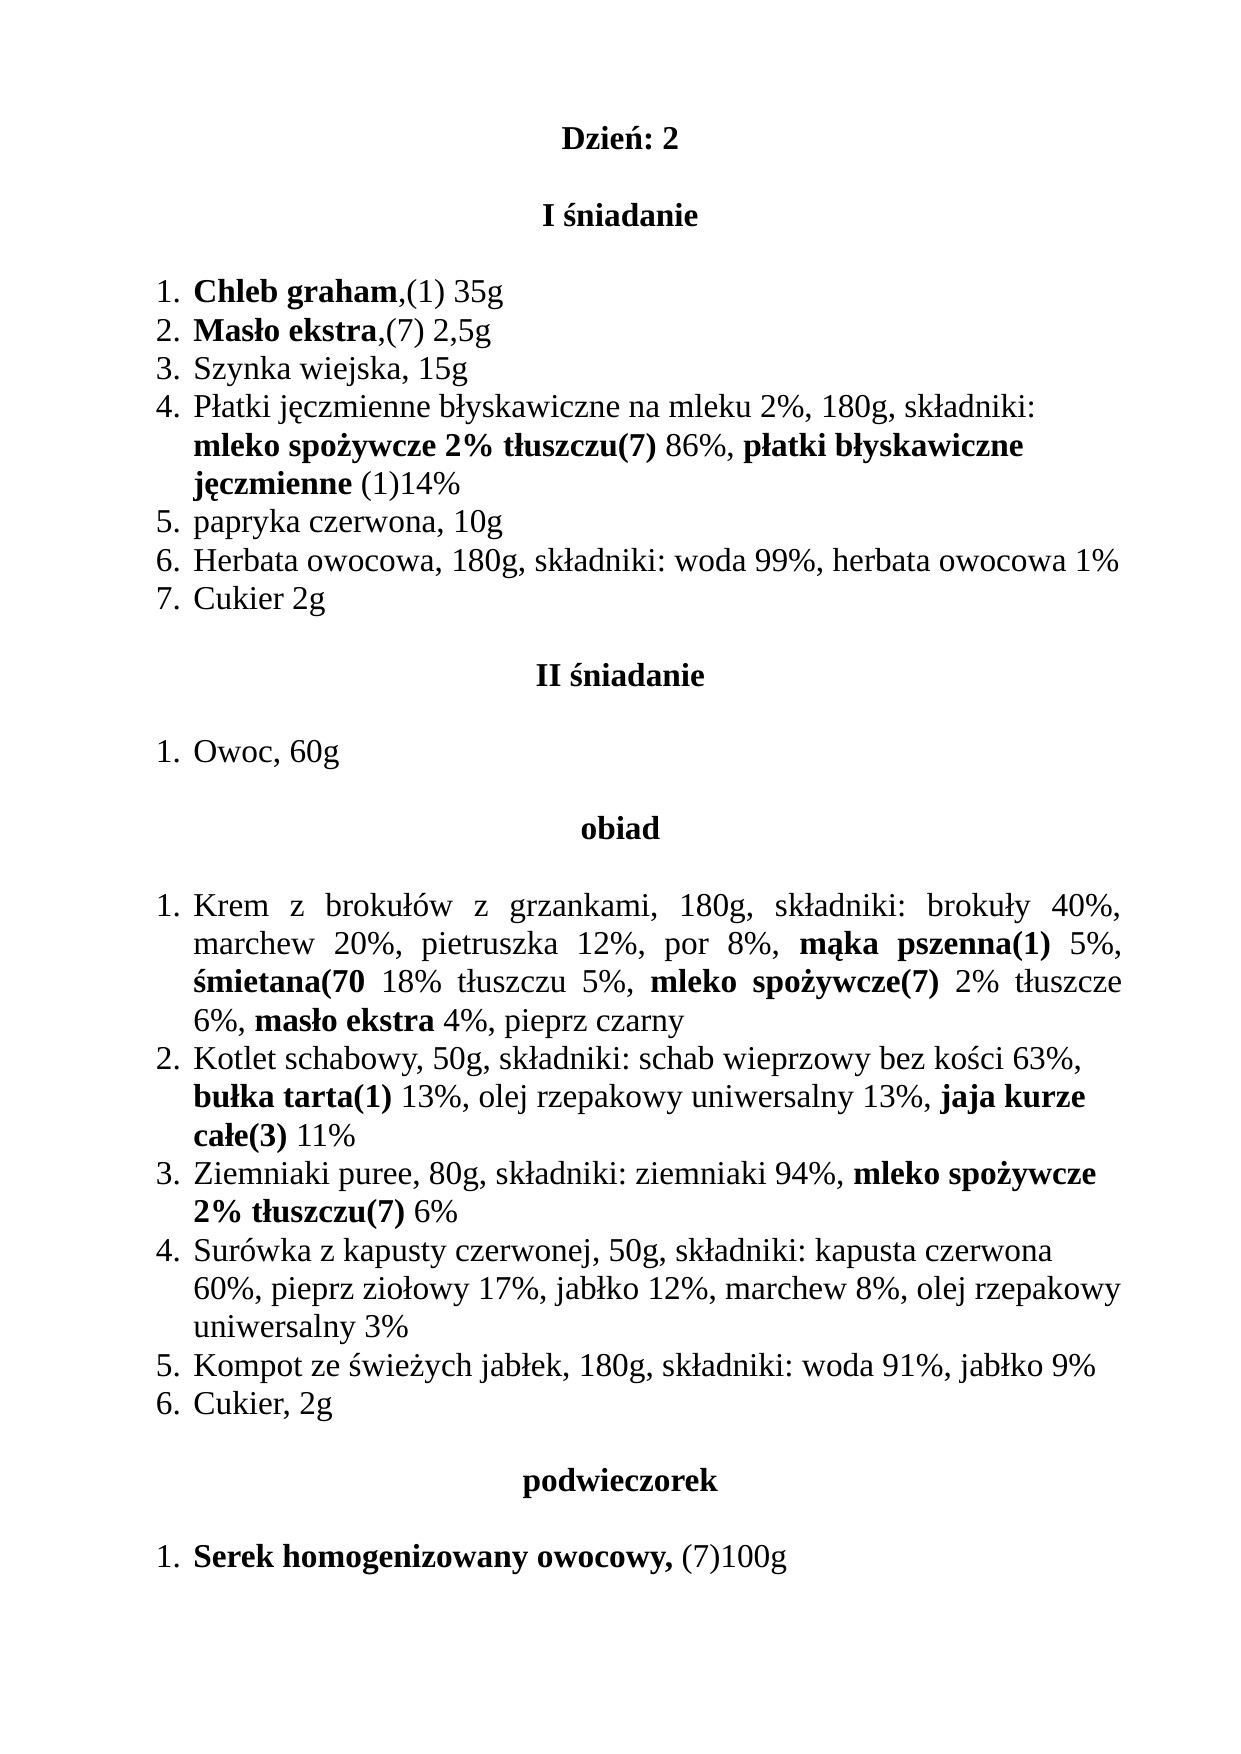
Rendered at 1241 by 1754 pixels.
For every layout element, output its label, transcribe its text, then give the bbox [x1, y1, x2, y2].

subtitle Cukier, 2g [156, 1383, 1122, 1421]
subtitle Masło ekstra,(7) 2,5g [156, 310, 1122, 348]
subtitle I śniadanie [118, 195, 1122, 233]
subtitle Ziemniaki puree, 80g, składniki: ziemniaki 94%, mleko spożywcze 2% tłuszczu(7) 6% [156, 1153, 1122, 1230]
subtitle Owoc, 60g [156, 731, 1122, 770]
subtitle Szynka wiejska, 15g [156, 348, 1122, 386]
subtitle Herbata owocowa, 180g, składniki: woda 99%, herbata owocowa 1% [156, 540, 1122, 578]
subtitle podwieczorek [118, 1460, 1122, 1498]
subtitle Serek homogenizowany owocowy, (7)100g [156, 1536, 1122, 1575]
subtitle papryka czerwona, 10g [156, 501, 1122, 540]
subtitle Kotlet schabowy, 50g, składniki: schab wieprzowy bez kości 63%, bułka tarta(1) 13%, olej rzepakowy uniwersalny 13%, jaja kurze całe(3) 11% [156, 1038, 1122, 1153]
subtitle Chleb graham,(1) 35g [156, 271, 1122, 310]
subtitle Surówka z kapusty czerwonej, 50g, składniki: kapusta czerwona 60%, pieprz ziołowy 17%, jabłko 12%, marchew 8%, olej rzepakowy uniwersalny 3% [156, 1230, 1122, 1345]
subtitle Płatki jęczmienne błyskawiczne na mleku 2%, 180g, składniki: mleko spożywcze 2% tłuszczu(7) 86%, płatki błyskawiczne jęczmienne (1)14% [156, 386, 1122, 501]
subtitle Cukier 2g [156, 578, 1122, 616]
subtitle Dzień: 2 [118, 118, 1122, 156]
subtitle Krem z brokułów z grzankami, 180g, składniki: brokuły 40%, marchew 20%, pietruszka 12%, por 8%, mąka pszenna(1) 5%, śmietana(70 18% tłuszczu 5%, mleko spożywcze(7) 2% tłuszcze 6%, masło ekstra 4%, pieprz czarny [156, 885, 1122, 1038]
subtitle II śniadanie [118, 655, 1122, 693]
subtitle Kompot ze świeżych jabłek, 180g, składniki: woda 91%, jabłko 9% [156, 1345, 1122, 1383]
subtitle obiad [118, 808, 1122, 846]
